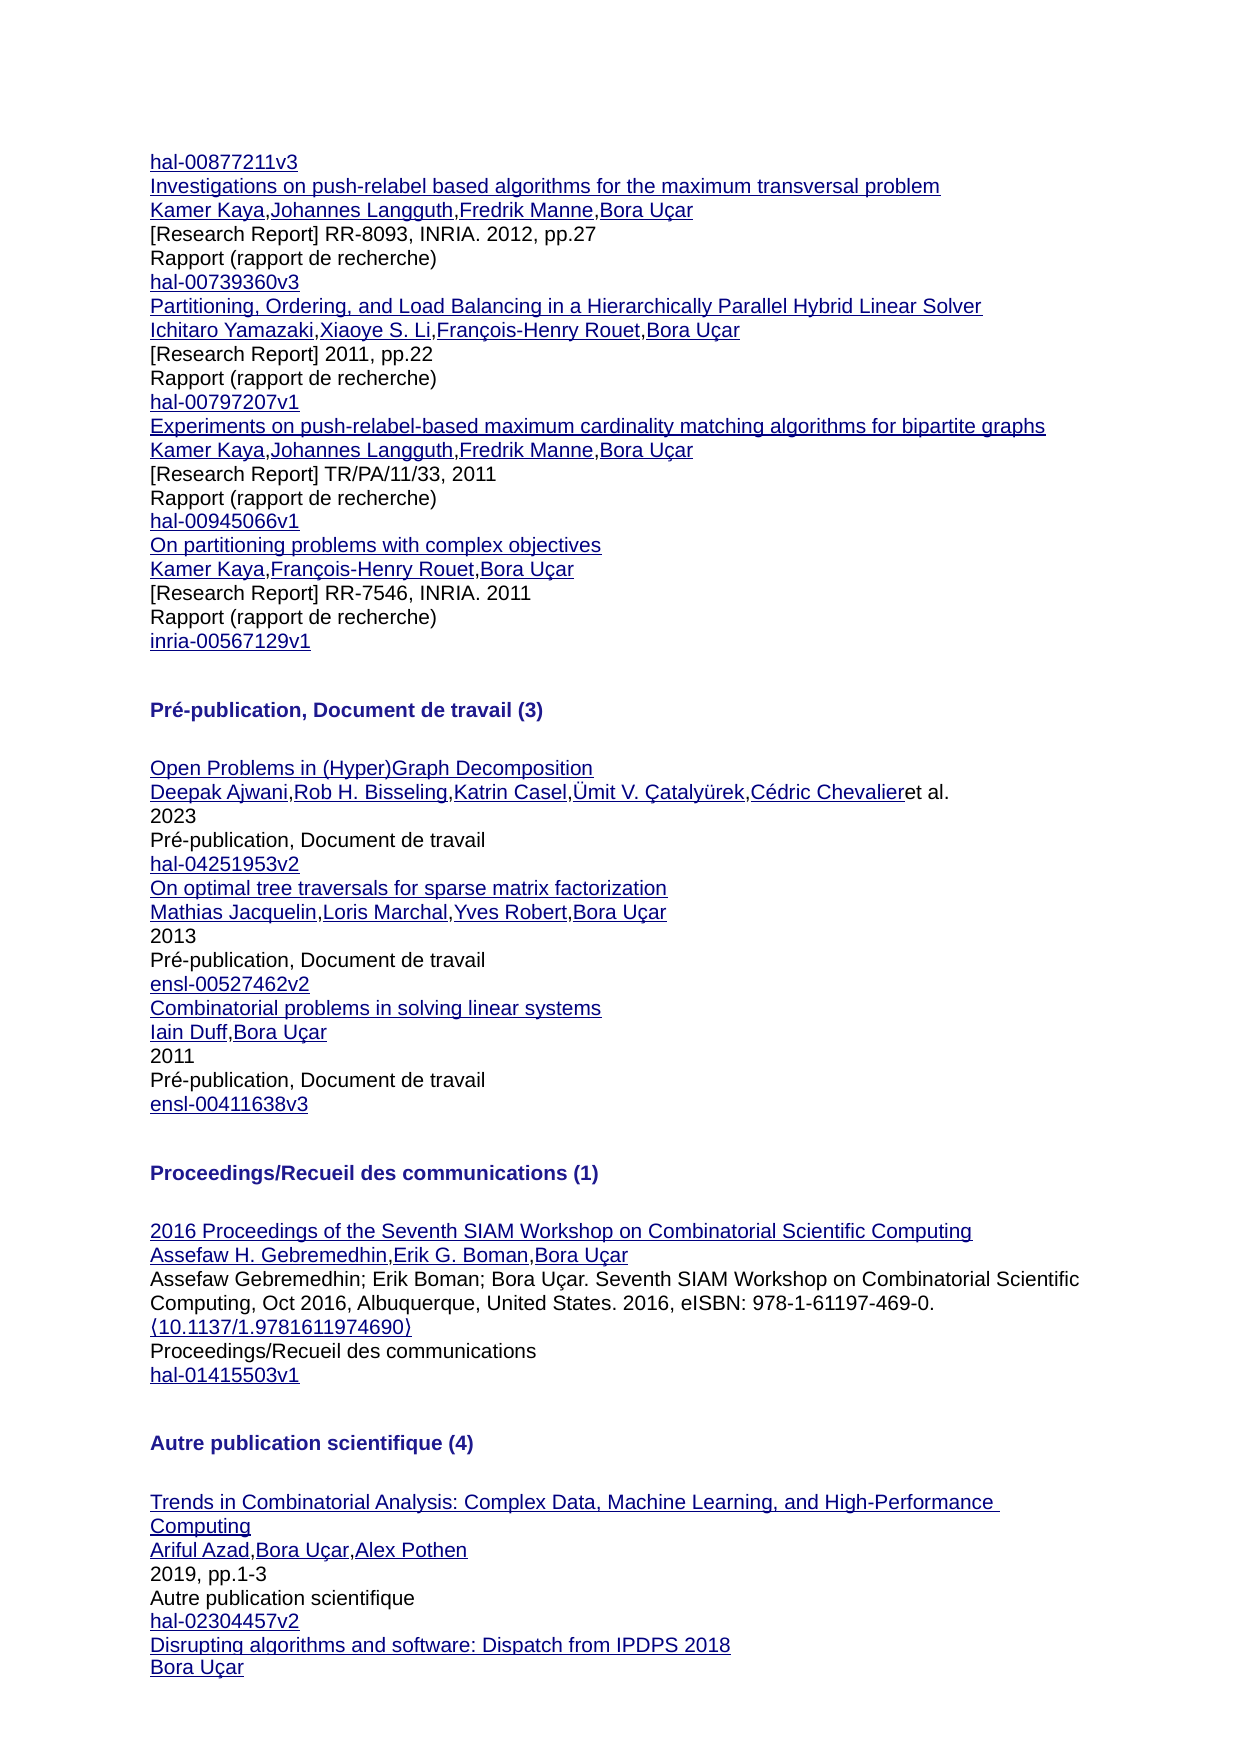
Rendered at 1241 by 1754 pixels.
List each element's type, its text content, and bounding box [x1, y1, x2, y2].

table_cell Experiments on push-relabel-based maximum cardinality matching algorithms for bipartite graphs Kamer Kaya,Johannes Langguth,Fredrik Manne,Bora Uçar [Research Report] TR/PA/11/33, 2011 Rapport (rapport de recherche) hal-00945066v1 [150, 414, 1090, 533]
subtitle Proceedings/Recueil des communications (1) [150, 1160, 1090, 1184]
table_cell Combinatorial problems in solving linear systems Iain Duff,Bora Uçar 2011 Pré-publication, Document de travail ensl-00411638v3 [150, 996, 1090, 1116]
table_cell On optimal tree traversals for sparse matrix factorization Mathias Jacquelin,Loris Marchal,Yves Robert,Bora Uçar 2013 Pré-publication, Document de travail ensl-00527462v2 [150, 876, 1090, 996]
subtitle Autre publication scientifique (4) [150, 1431, 1090, 1455]
table_cell Investigations on push-relabel based algorithms for the maximum transversal problem Kamer Kaya,Johannes Langguth,Fredrik Manne,Bora Uçar [Research Report] RR-8093, INRIA. 2012, pp.27 Rapport (rapport de recherche) hal-00739360v3 [150, 174, 1090, 294]
table_cell Disrupting algorithms and software: Dispatch from IPDPS 2018 Bora Uçar [150, 1633, 1090, 1679]
table_cell On partitioning problems with complex objectives Kamer Kaya,François-Henry Rouet,Bora Uçar [Research Report] RR-7546, INRIA. 2011 Rapport (rapport de recherche) inria-00567129v1 [150, 533, 1090, 653]
table_cell hal-00877211v3 [150, 150, 1090, 174]
table_header Trends in Combinatorial Analysis: Complex Data, Machine Learning, and High-Performance Computing Ariful Azad,Bora Uçar,Alex Pothen 2019, pp.1-3 Autre publication scientifique hal-02304457v2 [150, 1490, 1090, 1633]
table_header Open Problems in (Hyper)Graph Decomposition Deepak Ajwani,Rob H. Bisseling,Katrin Casel,Ümit V. Çatalyürek,Cédric Chevalieret al. 2023 Pré-publication, Document de travail hal-04251953v2 [150, 756, 1090, 876]
table_cell Partitioning, Ordering, and Load Balancing in a Hierarchically Parallel Hybrid Linear Solver Ichitaro Yamazaki,Xiaoye S. Li,François-Henry Rouet,Bora Uçar [Research Report] 2011, pp.22 Rapport (rapport de recherche) hal-00797207v1 [150, 294, 1090, 413]
table_header 2016 Proceedings of the Seventh SIAM Workshop on Combinatorial Scientific Computing Assefaw H. Gebremedhin,Erik G. Boman,Bora Uçar Assefaw Gebremedhin; Erik Boman; Bora Uçar. Seventh SIAM Workshop on Combinatorial Scientific Computing, Oct 2016, Albuquerque, United States. 2016, eISBN: 978-1-61197-469-0. ⟨10.1137/1.9781611974690⟩ Proceedings/Recueil des communications hal-01415503v1 [150, 1219, 1090, 1386]
subtitle Pré-publication, Document de travail (3) [150, 698, 1090, 722]
